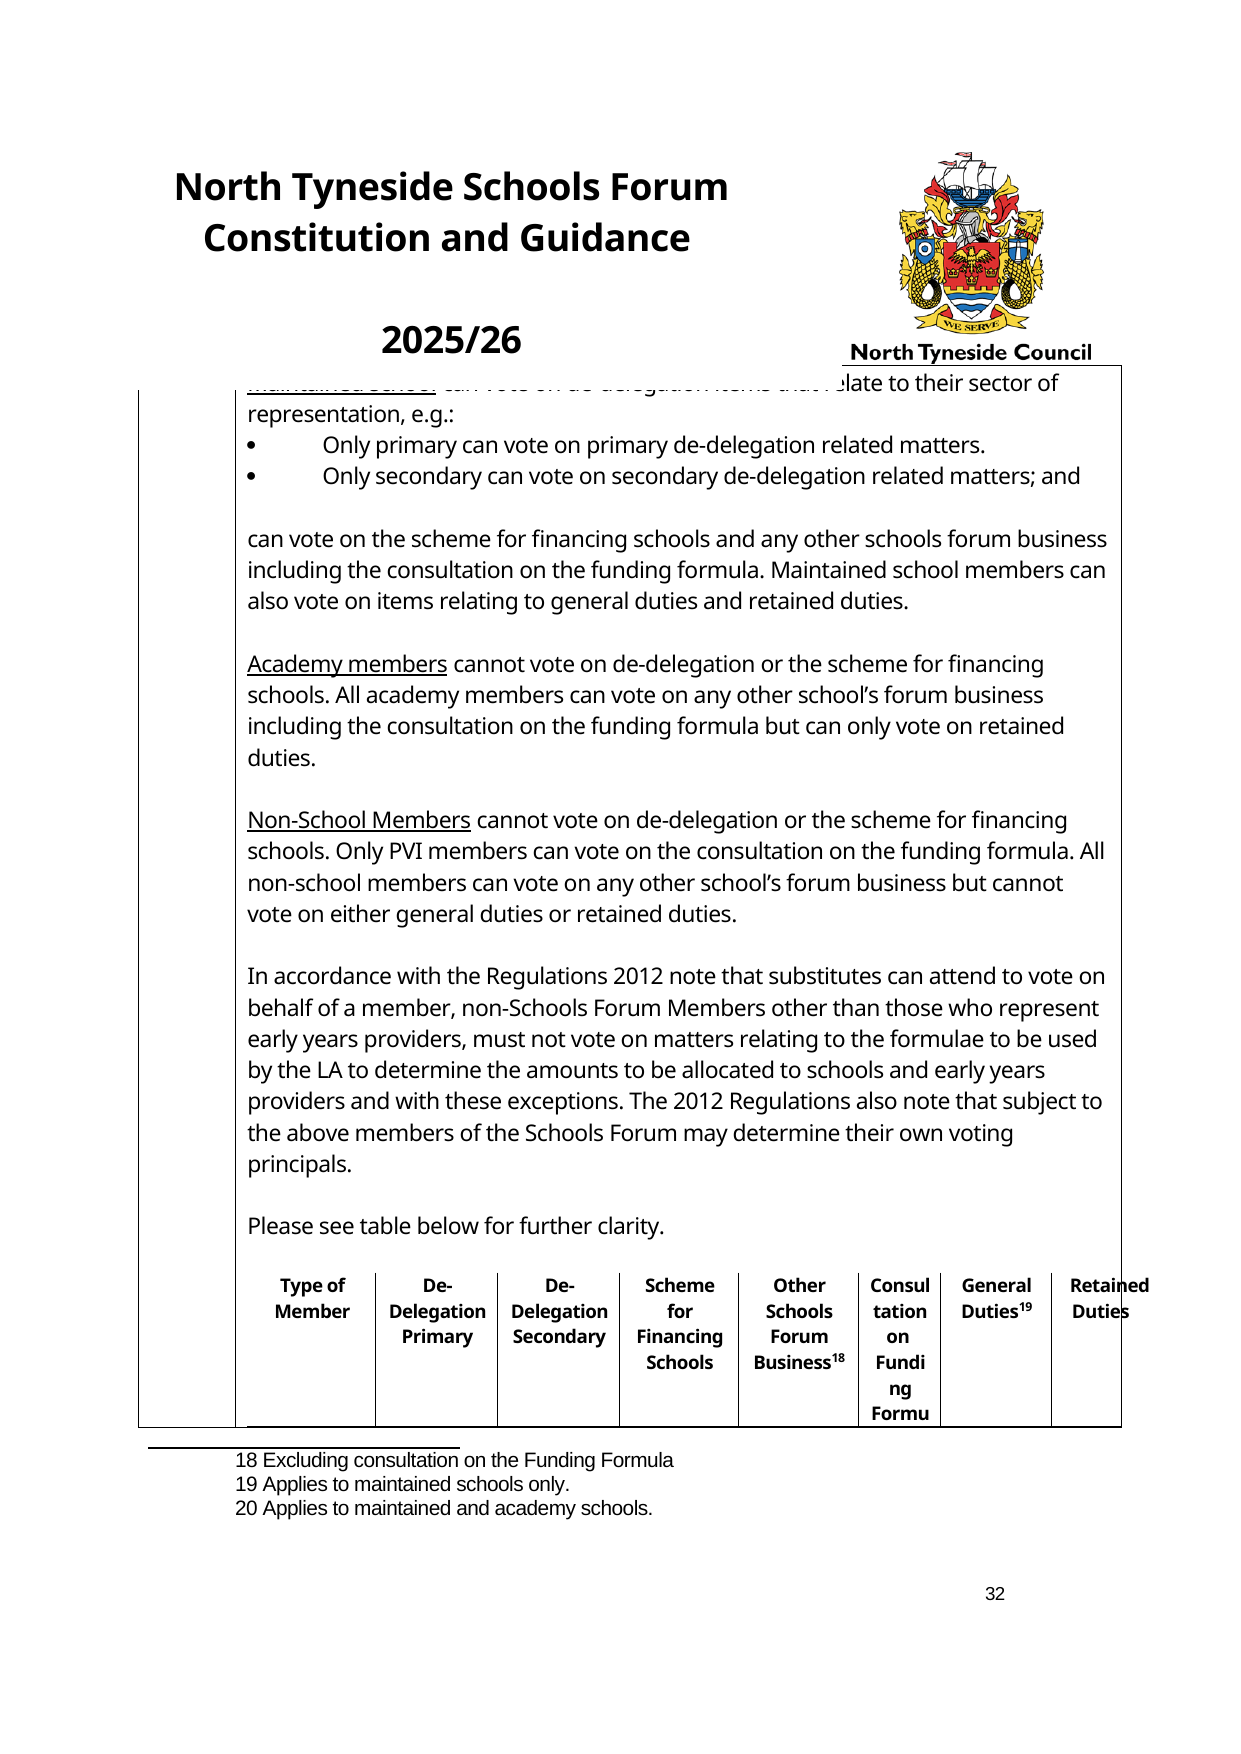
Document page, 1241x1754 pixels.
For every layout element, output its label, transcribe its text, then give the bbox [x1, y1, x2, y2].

table_header De-Delegation Secondary [498, 1273, 619, 1426]
table_header [139, 390, 235, 1427]
table_header Retained Duties [1052, 1273, 1121, 1426]
table_header Other Schools Forum Business [739, 1273, 858, 1426]
table_header De-Delegation Primary [376, 1273, 497, 1426]
table_header Type of Member [247, 1273, 375, 1426]
table_header Only specific school member representatives can vote certain items Maintained school can vote on de-delegation items that relate to their sector of representation, e.g.: Only primary can vote on primary de-delegation related matters. Only secondary can vote on secondary de-delegation related matters; and can vote on the scheme for financing schools and any other schools forum business including the consultation on the funding formula. Maintained school members can also vote on items relating to general duties and retained duties. Academy members cannot vote on de-delegation or the scheme for financing schools. All academy members can vote on any other school’s forum business including the consultation on the funding formula but can only vote on retained duties. Non-School Members cannot vote on de-delegation or the scheme for financing schools. Only PVI members can vote on the consultation on the funding formula. All non-school members can vote on any other school’s forum business but cannot vote on either general duties or retained duties. In accordance with the Regulations 2012 note that substitutes can attend to vote on behalf of a member, non-Schools Forum Members other than those who represent early years providers, must not vote on matters relating to the formulae to be used by the LA to determine the amounts to be allocated to schools and early years providers and with these exceptions. The 2012 Regulations also note that subject to the above members of the Schools Forum may determine their own voting principals. Please see table below for further clarity. (*locally agreed by Schools Forum) [236, 366, 1121, 1427]
table_header Consultation on Funding Formu [859, 1273, 940, 1426]
table_header Scheme for Financing Schools [620, 1273, 738, 1426]
table_header General Duties [941, 1273, 1051, 1426]
